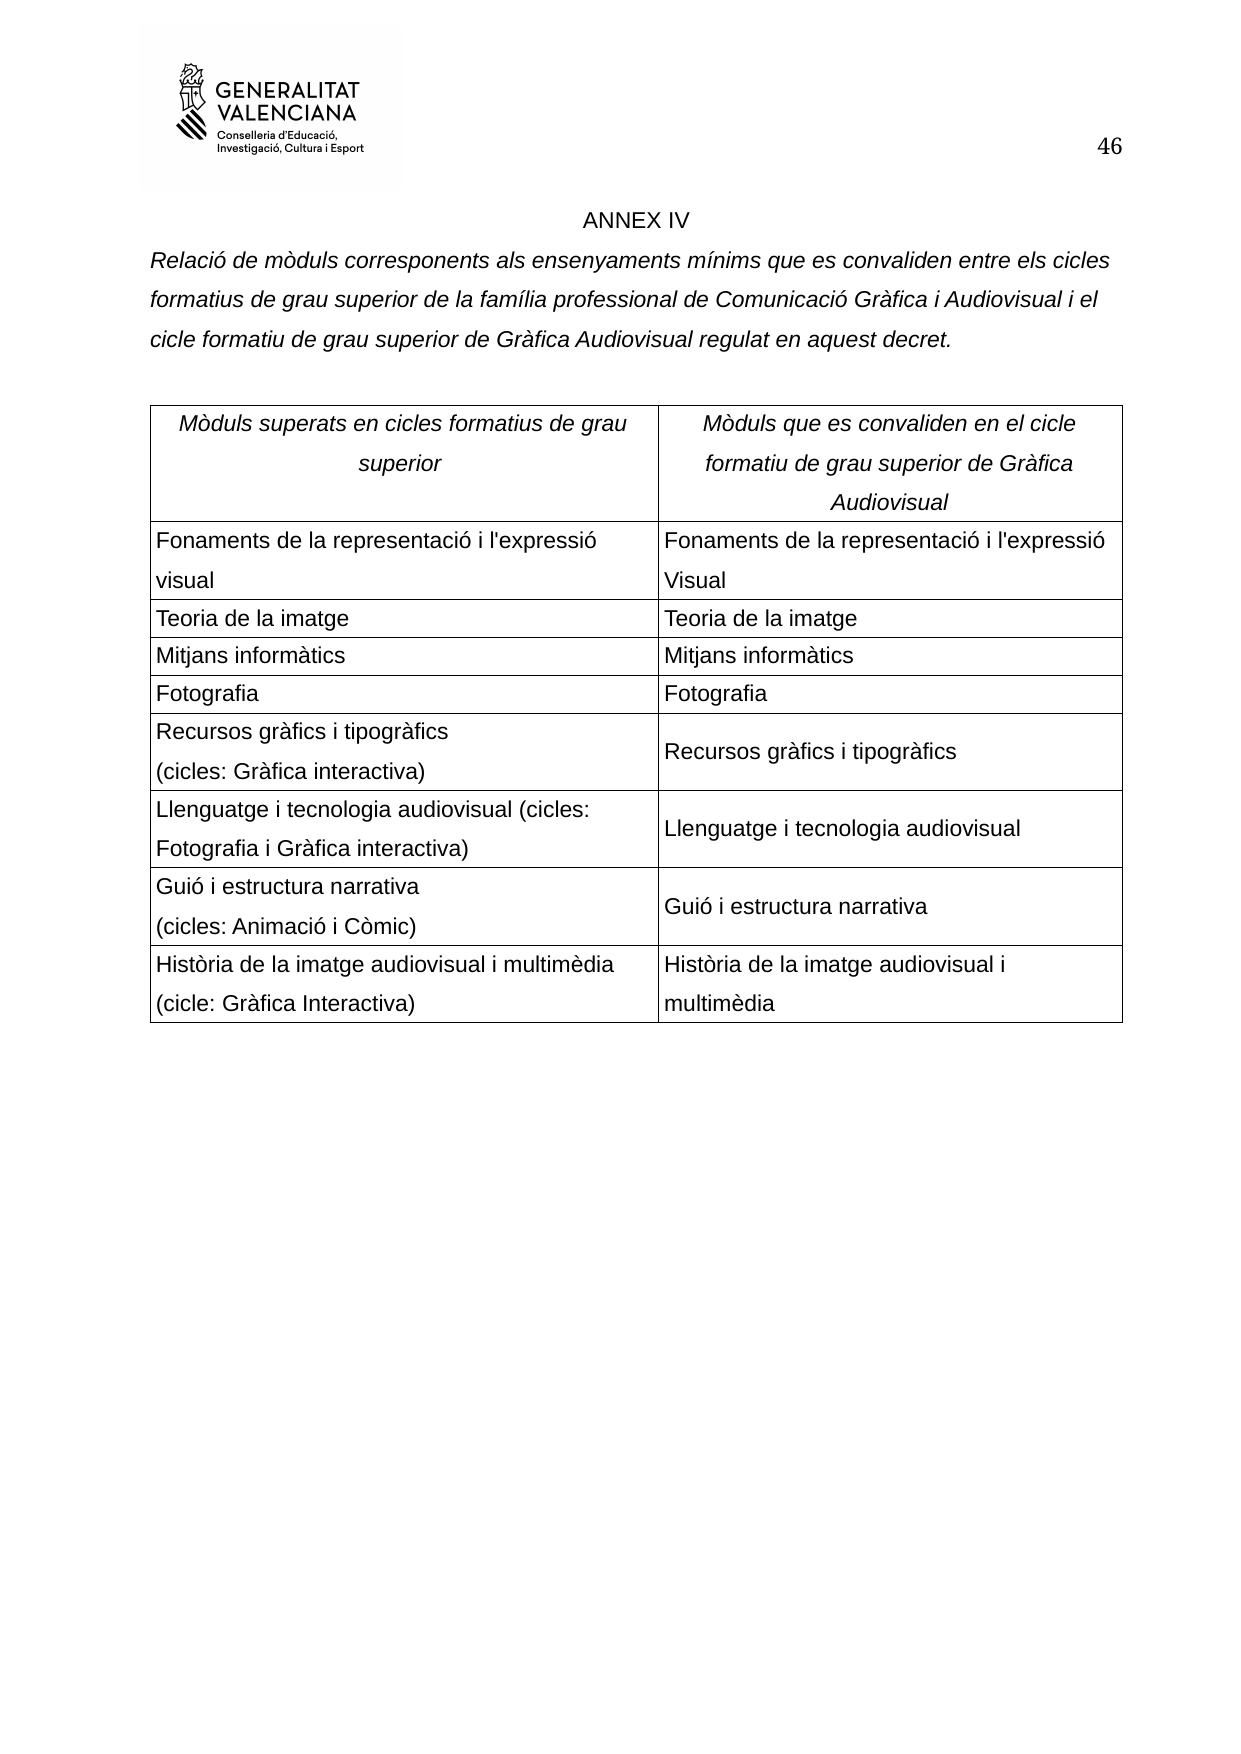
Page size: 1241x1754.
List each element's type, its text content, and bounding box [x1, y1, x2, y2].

table_cell Teoria de la imatge [659, 600, 1122, 637]
table_header Mòduls que es convaliden en el cicle formatiu de grau superior de Gràfica Audiovisual [659, 406, 1122, 521]
table_cell Recursos gràfics i tipogràfics (cicles: Gràfica interactiva) [151, 714, 658, 790]
table_cell Mitjans informàtics [151, 638, 658, 674]
table_cell Fotografia [151, 676, 658, 712]
picture [138, 25, 402, 190]
table_cell Guió i estructura narrativa (cicles: Animació i Còmic) [151, 868, 658, 945]
table_cell Fonaments de la representació i l'expressió Visual [659, 522, 1122, 599]
table_cell Teoria de la imatge [151, 600, 658, 637]
table_cell Fotografia [659, 676, 1122, 712]
table_cell Mitjans informàtics [659, 638, 1122, 674]
table_header Mòduls superats en cicles formatius de grau superior [151, 406, 658, 521]
table_cell Llenguatge i tecnologia audiovisual (cicles: Fotografia i Gràfica interactiva) [151, 791, 658, 867]
table_cell Fonaments de la representació i l'expressió visual [151, 522, 658, 599]
text ANNEX IV [150, 207, 1122, 233]
table_cell Història de la imatge audiovisual i multimèdia (cicle: Gràfica Interactiva) [151, 946, 658, 1022]
table_cell Història de la imatge audiovisual i multimèdia [659, 946, 1122, 1022]
table_cell Llenguatge i tecnologia audiovisual [659, 791, 1122, 867]
table_cell Recursos gràfics i tipogràfics [659, 714, 1122, 790]
text Relació de mòduls corresponents als ensenyaments mínims que es convaliden entre els cicles formatius de grau superior de la família professional de Comunicació Gràfica i Audiovisual i el cicle formatiu de grau superior de Gràfica Audiovisual regulat en aquest decret. [150, 247, 1122, 352]
table_cell Guió i estructura narrativa [659, 868, 1122, 945]
